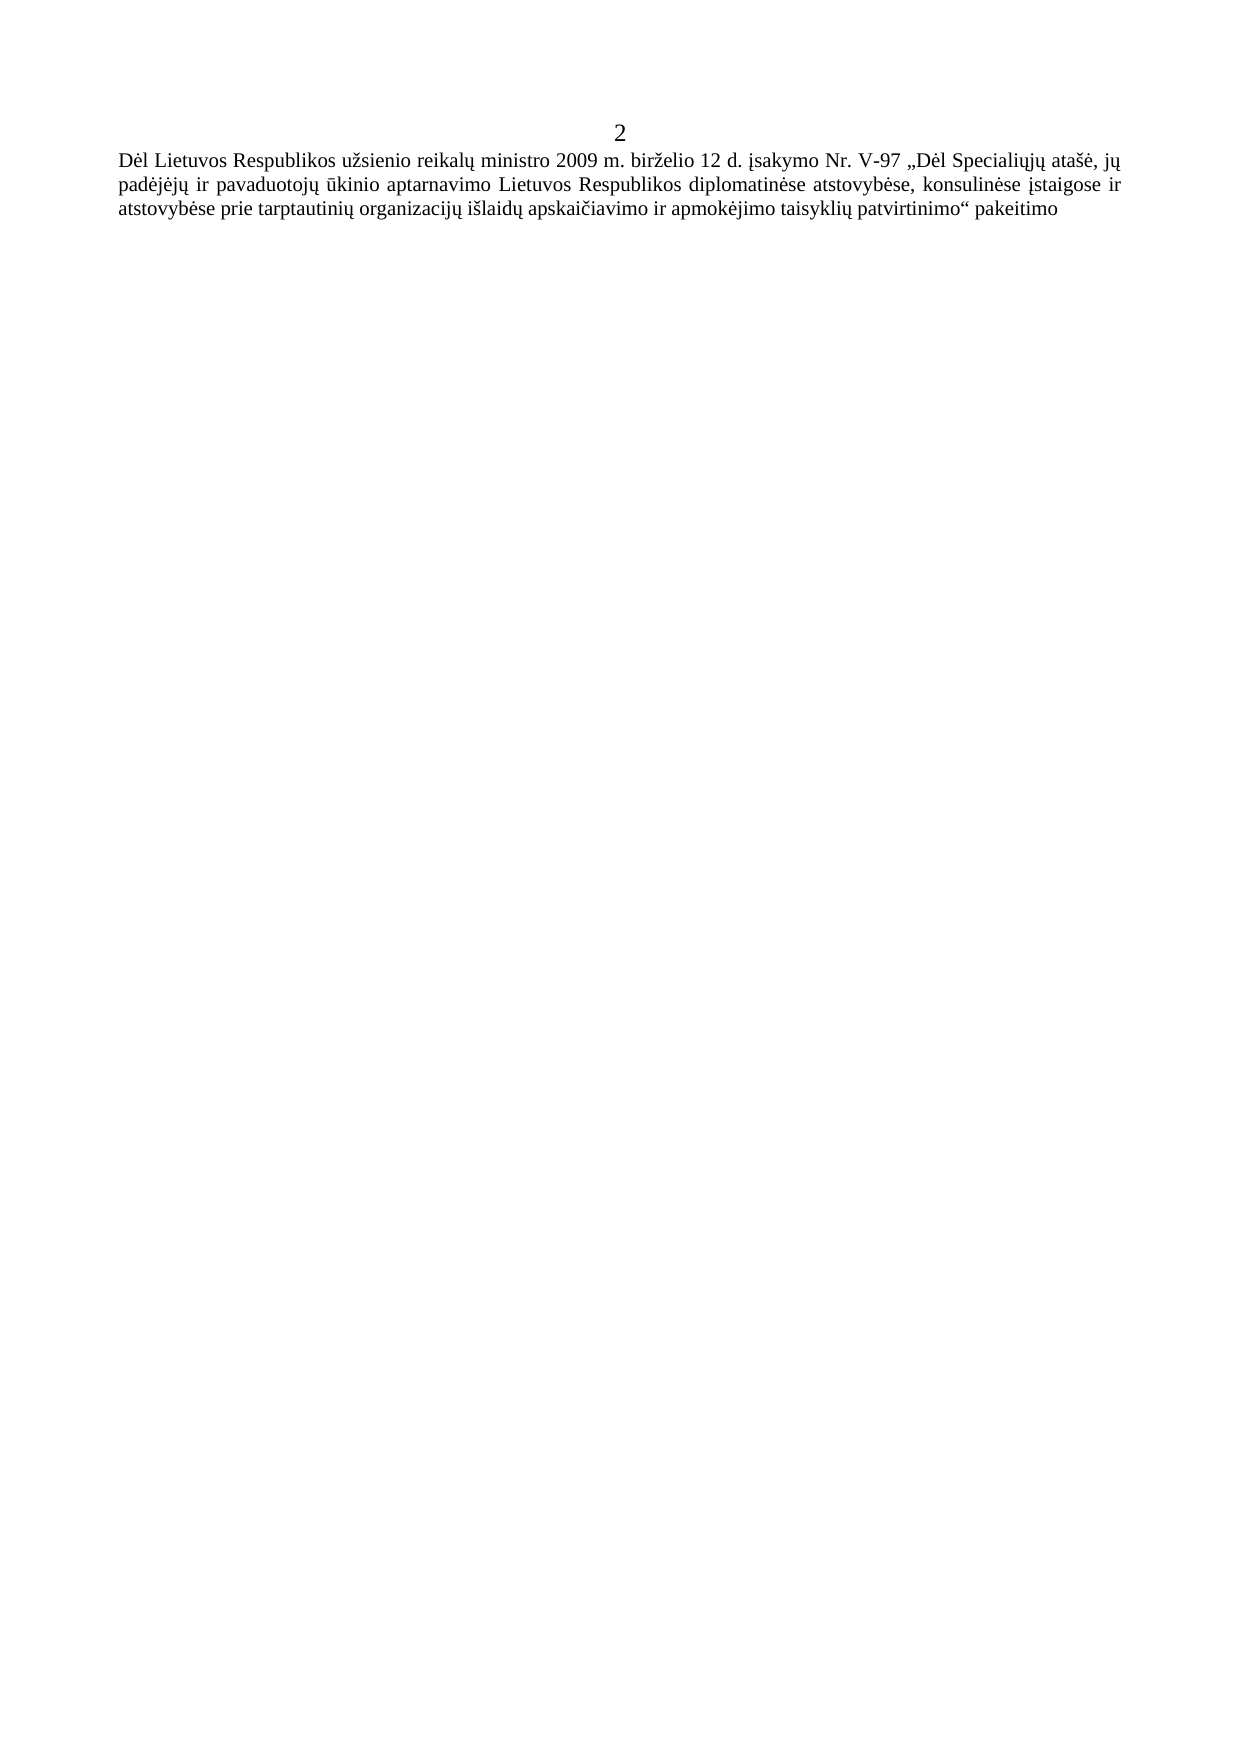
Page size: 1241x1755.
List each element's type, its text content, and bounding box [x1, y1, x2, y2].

text Dėl Lietuvos Respublikos užsienio reikalų ministro 2009 m. birželio 12 d. įsakymo Nr. V-97 „Dėl Specialiųjų atašė, jų padėjėjų ir pavaduotojų ūkinio aptarnavimo Lietuvos Respublikos diplomatinėse atstovybėse, konsulinėse įstaigose ir atstovybėse prie tarptautinių organizacijų išlaidų apskaičiavimo ir apmokėjimo taisyklių patvirtinimo“ pakeitimo [118, 148, 1122, 220]
